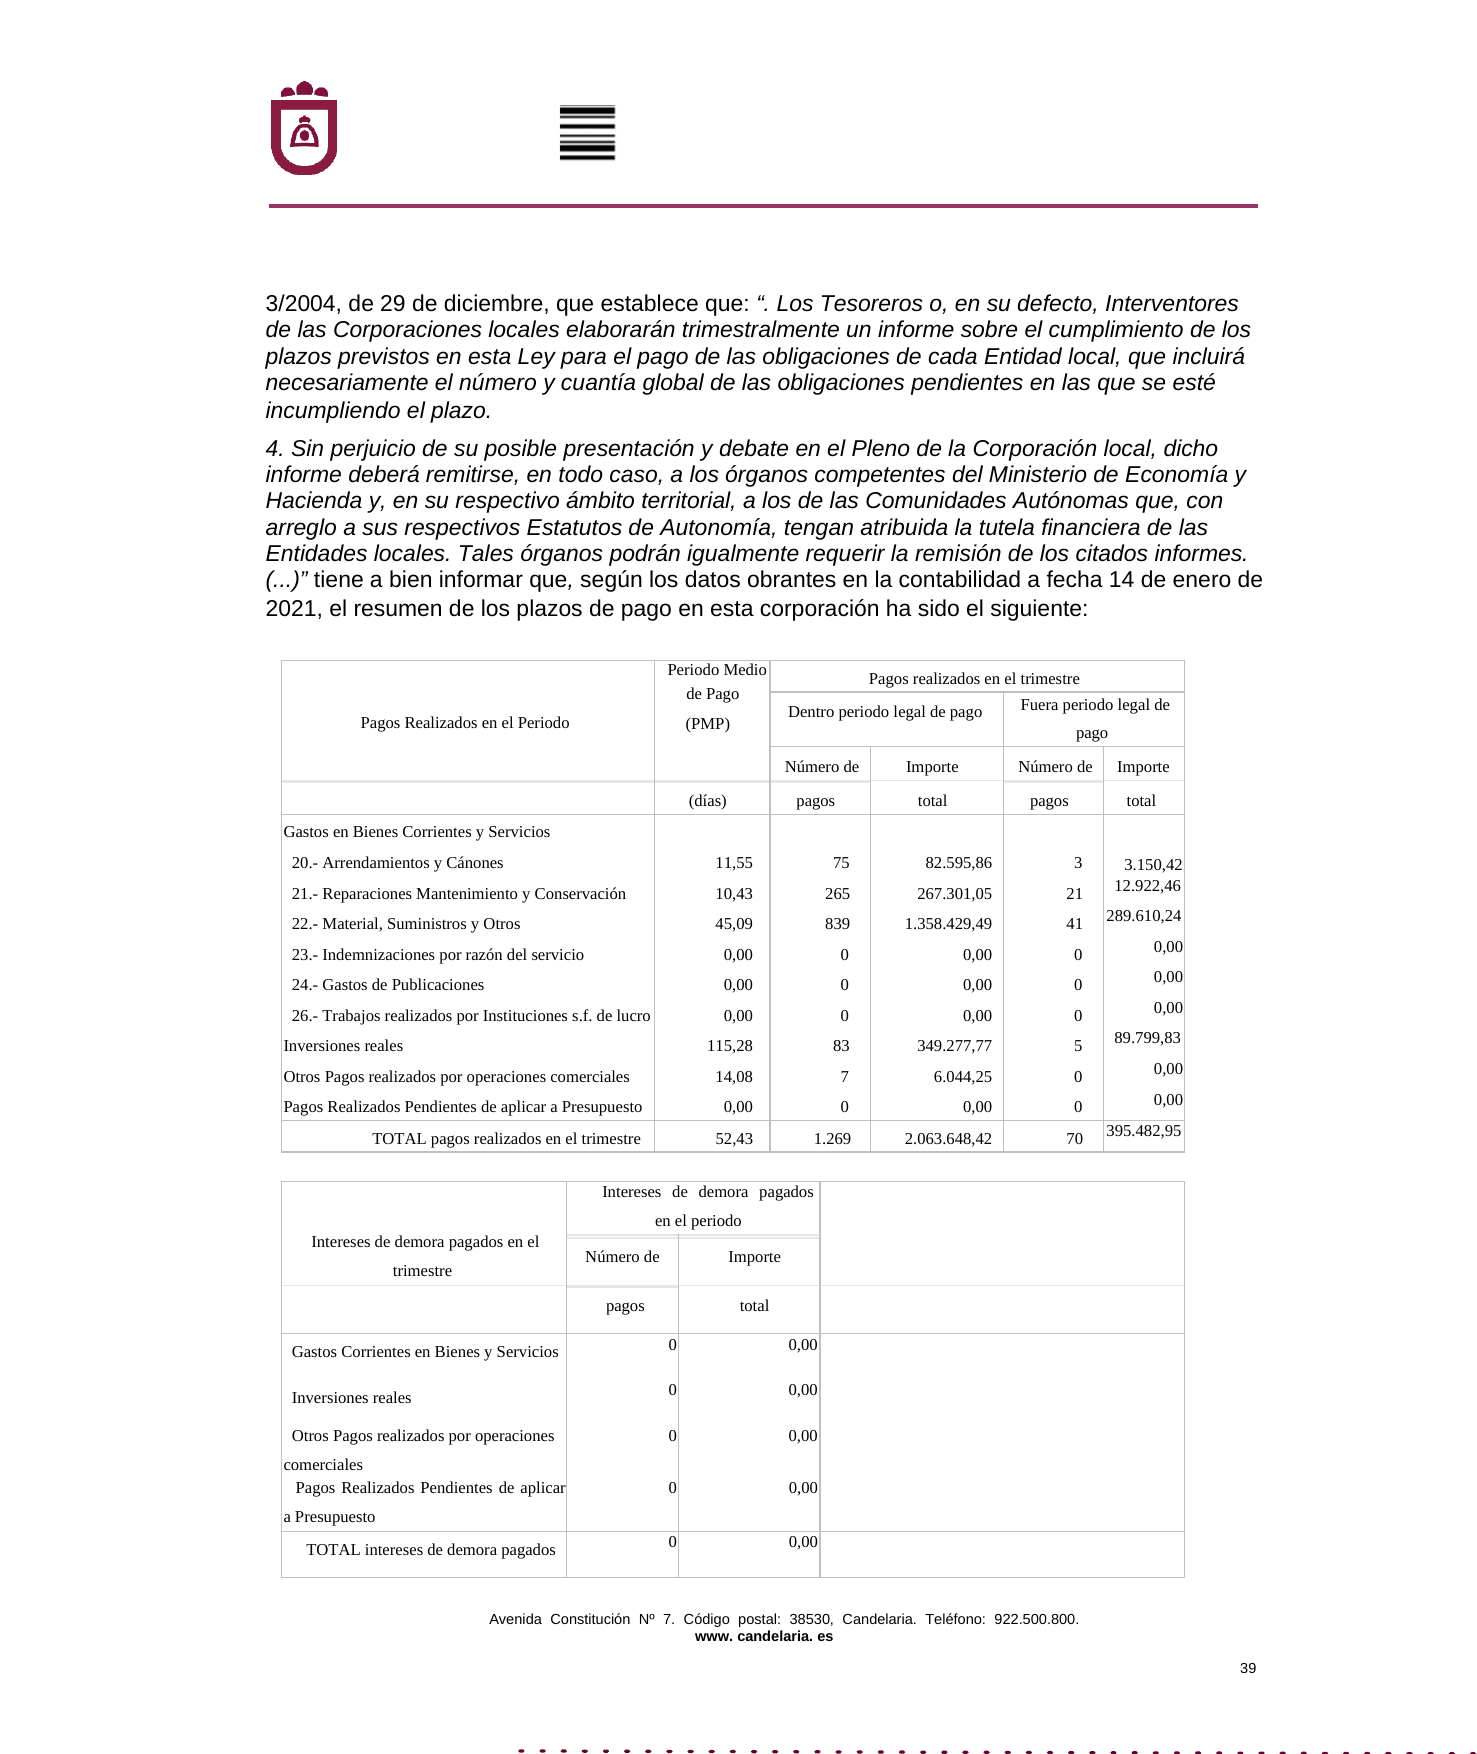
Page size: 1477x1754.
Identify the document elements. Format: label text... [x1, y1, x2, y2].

table_cell pagos [567, 1288, 678, 1333]
table_cell Número de [1004, 747, 1103, 780]
table_cell 11,55 [655, 815, 769, 876]
table_cell Pagos Realizados Pendientes de aplicar a Presupuesto [282, 1089, 654, 1120]
table_cell 7 [771, 1059, 870, 1089]
table_cell 3 [1004, 815, 1103, 876]
table_header [821, 1182, 1184, 1284]
table_cell Otros Pagos realizados por operaciones comerciales [282, 1059, 654, 1089]
table_cell 0 [771, 937, 870, 967]
table_cell total [728, 1286, 788, 1333]
table_cell 0 [771, 998, 870, 1028]
table_cell TOTAL intereses de demora pagados [282, 1532, 566, 1577]
table_cell 289.610,24 [1104, 906, 1184, 937]
table_cell 1.269 [771, 1121, 870, 1151]
table_cell total [871, 781, 1003, 813]
table_cell 41 [1004, 906, 1103, 937]
table_cell [821, 1334, 1184, 1380]
table_cell Gastos Corrientes en Bienes y Servicios [282, 1334, 566, 1380]
table_cell [282, 783, 654, 813]
table_cell Número de [771, 747, 870, 780]
table_cell [821, 1286, 1184, 1333]
table_cell 349.277,77 [871, 1028, 1003, 1059]
table_cell 0,00 [655, 937, 769, 967]
table_cell 0,00 [871, 998, 1003, 1028]
table_cell 0,00 [655, 1089, 769, 1120]
table_cell Importe [728, 1239, 819, 1284]
table_cell [821, 1478, 1184, 1531]
table_cell 45,09 [655, 906, 769, 937]
table_cell [728, 1426, 788, 1478]
table_cell [728, 1380, 788, 1426]
table_cell TOTAL pagos realizados en el trimestre [282, 1121, 654, 1151]
table_cell [728, 1532, 788, 1577]
table_cell 12.922,46 [1104, 876, 1184, 906]
table_cell [679, 1286, 728, 1333]
table_cell 0 [567, 1532, 678, 1577]
table_cell [679, 1239, 728, 1284]
table_cell 0 [1004, 1059, 1103, 1089]
table_cell Gastos en Bienes Corrientes y Servicios 20.- Arrendamientos y Cánones [282, 815, 654, 876]
text 3/2004, de 29 de diciembre, que establece que: “. Los Tesoreros o, en su defecto, Interventores de las Corporaciones locales elaborarán trimestralmente un informe sobre el cumplimiento de los plazos previstos en esta Ley para el pago de las obligaciones de cada Entidad local, que incluirá necesariamente el número y cuantía global de las obligaciones pendientes en las que se esté incumpliendo el plazo. [265, 290, 1269, 424]
table_cell 6.044,25 [871, 1059, 1003, 1089]
table_cell 0,00 [871, 937, 1003, 967]
table_cell 52,43 [655, 1121, 769, 1151]
table_cell [679, 1478, 728, 1531]
table_cell 0,00 [1104, 1089, 1184, 1120]
table_cell [679, 1532, 728, 1577]
table_cell [821, 1426, 1184, 1478]
table_cell 24.- Gastos de Publicaciones [282, 967, 654, 998]
table_header Intereses de demora pagados en el trimestre [282, 1182, 566, 1284]
table_cell [282, 1286, 566, 1333]
table_cell 0,00 [788, 1478, 819, 1531]
table_header Pagos realizados en el trimestre [771, 661, 1184, 691]
table_cell Número de [567, 1239, 678, 1284]
table_cell [821, 1532, 1184, 1577]
table_cell (días) [655, 783, 769, 813]
table_cell 839 [771, 906, 870, 937]
table_cell 10,43 [655, 876, 769, 906]
table_cell 82.595,86 [871, 815, 1003, 876]
table_cell 0,00 [655, 998, 769, 1028]
table_cell 0 [567, 1426, 678, 1478]
table_header Periodo Medio de Pago (PMP) [655, 661, 769, 780]
table_cell 0,00 [1104, 937, 1184, 967]
table_cell 0 [771, 1089, 870, 1120]
table_cell 0 [567, 1478, 678, 1531]
table_cell [679, 1380, 728, 1426]
table_cell 0 [1004, 998, 1103, 1028]
table_cell 0,00 [871, 1089, 1003, 1120]
table_cell 0,00 [1104, 967, 1184, 998]
table_cell 26.- Trabajos realizados por Instituciones s.f. de lucro [282, 998, 654, 1028]
table_cell Importe [1104, 747, 1184, 780]
table_cell [728, 1478, 788, 1531]
table_cell Importe [871, 747, 1003, 780]
table_cell 267.301,05 [871, 876, 1003, 906]
table_cell 395.482,95 [1104, 1121, 1184, 1151]
table_cell 2.063.648,42 [871, 1121, 1003, 1151]
table_cell 23.- Indemnizaciones por razón del servicio [282, 937, 654, 967]
table_cell [788, 1286, 819, 1333]
table_cell 0 [567, 1334, 678, 1380]
table_cell 14,08 [655, 1059, 769, 1089]
table_cell 1.358.429,49 [871, 906, 1003, 937]
table_cell [821, 1380, 1184, 1426]
table_cell [679, 1334, 728, 1380]
table_cell Inversiones reales [282, 1028, 654, 1059]
table_cell 70 [1004, 1121, 1103, 1151]
table_cell Pagos Realizados Pendientes de aplicar a Presupuesto [282, 1478, 566, 1531]
table_cell Otros Pagos realizados por operaciones comerciales [282, 1426, 566, 1478]
table_cell 21 [1004, 876, 1103, 906]
table_cell 265 [771, 876, 870, 906]
table_cell 0,00 [1104, 998, 1184, 1028]
table_cell Dentro periodo legal de pago [771, 693, 1003, 746]
table_header Pagos Realizados en el Periodo [282, 661, 654, 780]
table_cell 22.- Material, Suministros y Otros [282, 906, 654, 937]
table_cell 0 [771, 967, 870, 998]
table_cell [679, 1426, 728, 1478]
table_cell 0,00 [788, 1334, 819, 1380]
table_cell 3.150,42 [1104, 815, 1184, 876]
table_cell 0,00 [788, 1380, 819, 1426]
table_cell 0,00 [788, 1532, 819, 1577]
table_cell 5 [1004, 1028, 1103, 1059]
table_header Intereses de demora pagados en el periodo [567, 1182, 819, 1234]
table_cell 0 [1004, 937, 1103, 967]
table_cell 21.- Reparaciones Mantenimiento y Conservación [282, 876, 654, 906]
table_cell pagos [1004, 783, 1103, 813]
table_cell 115,28 [655, 1028, 769, 1059]
table_cell 0,00 [788, 1426, 819, 1478]
table_cell 0 [1004, 967, 1103, 998]
table_cell 0,00 [655, 967, 769, 998]
table_cell 83 [771, 1028, 870, 1059]
table_cell 0 [567, 1380, 678, 1426]
table_cell 89.799,83 [1104, 1028, 1184, 1059]
table_cell 75 [771, 815, 870, 876]
table_cell [728, 1334, 788, 1380]
table_cell 0 [1004, 1089, 1103, 1120]
table_cell total [1104, 781, 1184, 813]
table_cell pagos [771, 783, 870, 813]
table_cell Inversiones reales [282, 1380, 566, 1426]
table_cell Fuera periodo legal de pago [1004, 693, 1184, 746]
table_cell 0,00 [1104, 1059, 1184, 1089]
table_cell 0,00 [871, 967, 1003, 998]
text 4. Sin perjuicio de su posible presentación y debate en el Pleno de la Corporación local, dicho informe deberá remitirse, en todo caso, a los órganos competentes del Ministerio de Economía y Hacienda y, en su respectivo ámbito territorial, a los de las Comunidades Autónomas que, con arreglo a sus respectivos Estatutos de Autonomía, tengan atribuida la tutela financiera de las Entidades locales. Tales órganos podrán igualmente requerir la remisión de los citados informes. (...)” tiene a bien informar que, según los datos obrantes en la contabilidad a fecha 14 de enero de 2021, el resumen de los plazos de pago en esta corporación ha sido el siguiente: [265, 434, 1269, 621]
